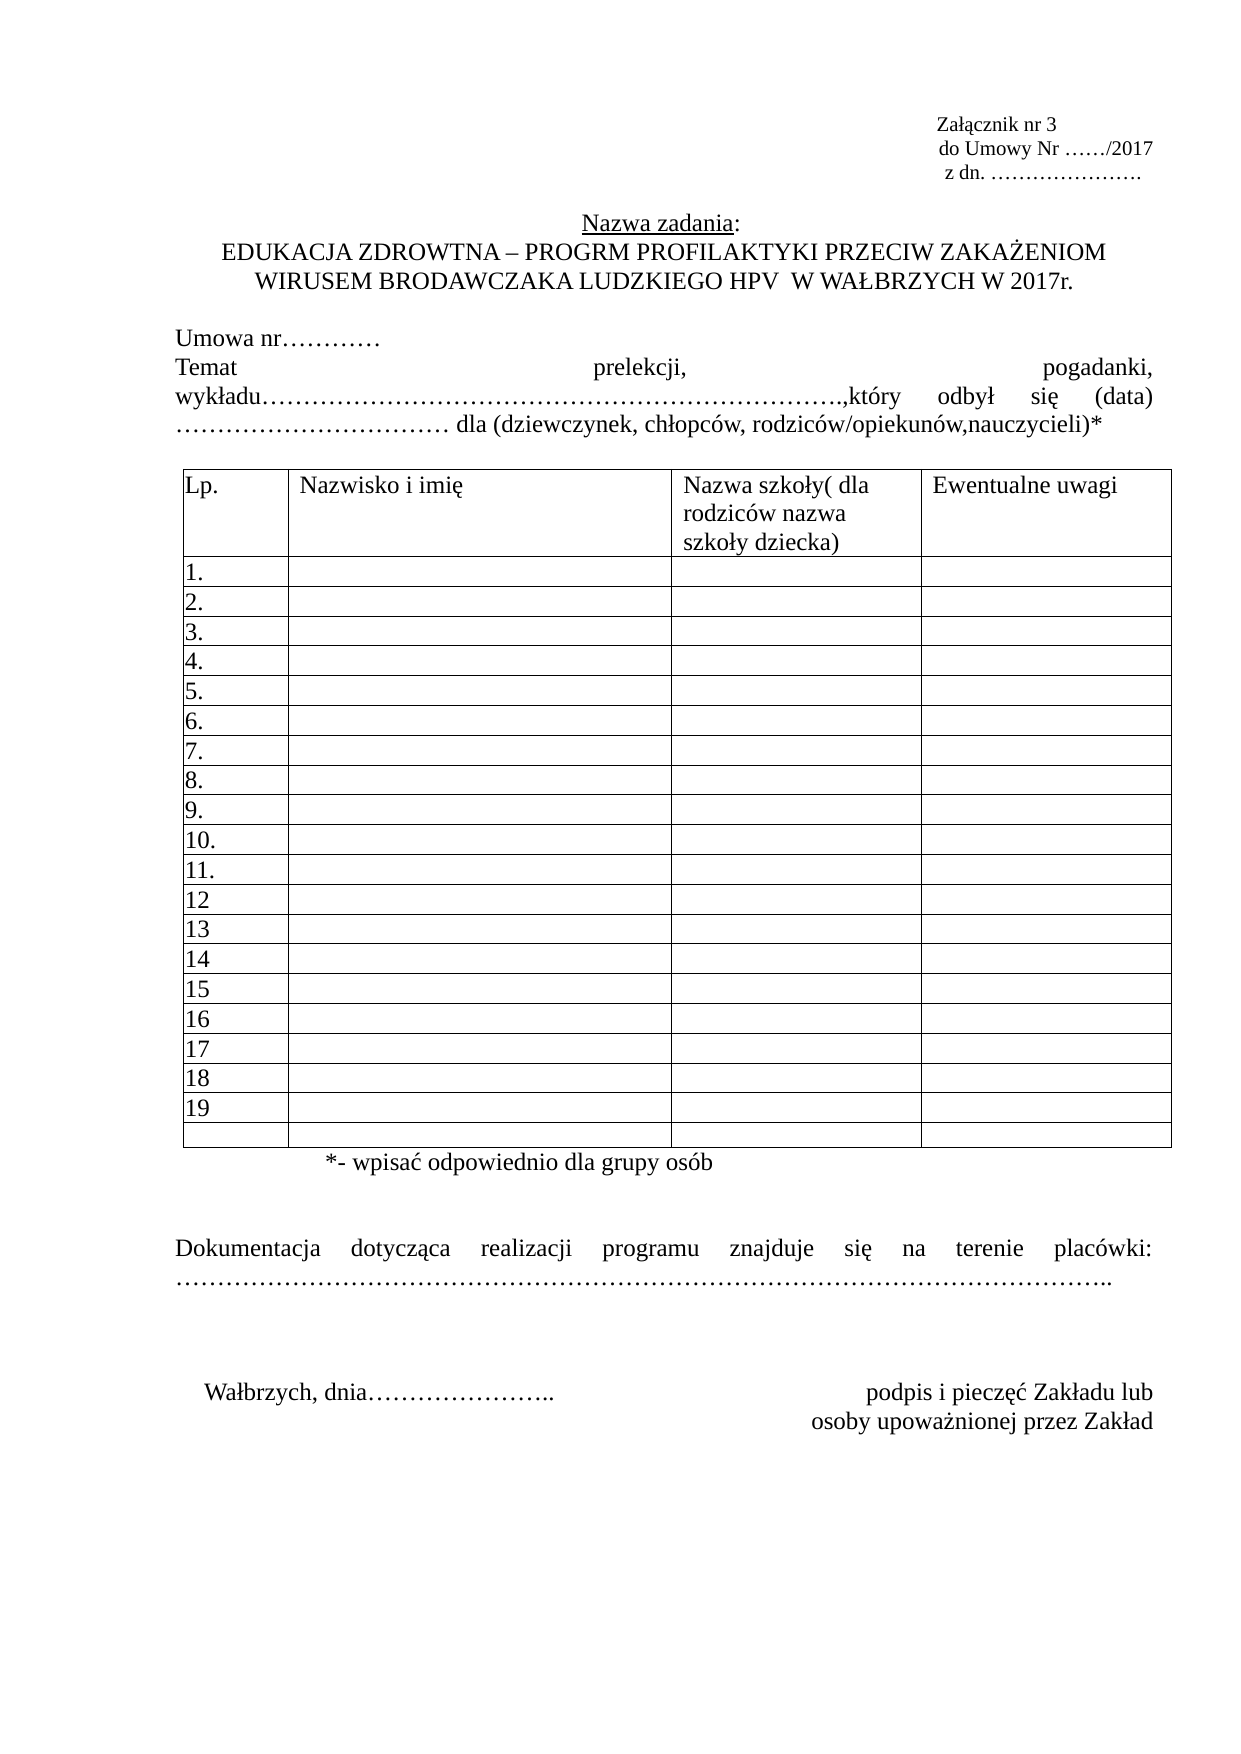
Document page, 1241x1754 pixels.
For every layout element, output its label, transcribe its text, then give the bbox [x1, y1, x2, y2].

table_cell 7. [184, 736, 288, 764]
table_cell [289, 1123, 671, 1147]
table_cell [289, 795, 671, 824]
table_cell [672, 1093, 921, 1122]
table_cell [289, 587, 671, 616]
table_cell [672, 557, 921, 586]
table_cell [922, 825, 1171, 854]
table_cell [922, 676, 1171, 705]
table_cell [289, 736, 671, 764]
table_cell [922, 1093, 1171, 1122]
table_cell [289, 855, 671, 884]
table_cell [922, 1064, 1171, 1092]
table_cell [672, 974, 921, 1003]
table_cell [672, 706, 921, 735]
table_cell [289, 557, 671, 586]
table_cell [289, 676, 671, 705]
table_cell [672, 646, 921, 675]
table_header Nazwisko i imię [289, 470, 671, 556]
table_cell 18 [184, 1064, 288, 1092]
table_cell [672, 825, 921, 854]
table_cell [922, 1123, 1171, 1147]
table_cell 14 [184, 944, 288, 973]
table_cell [672, 855, 921, 884]
table_cell 3. [184, 617, 288, 645]
table_cell 9. [184, 795, 288, 824]
table_cell [289, 1064, 671, 1092]
table_cell 12 [184, 885, 288, 913]
table_cell [289, 766, 671, 794]
text do Umowy Nr ……/2017 [175, 136, 1153, 160]
table_cell [289, 825, 671, 854]
text Nazwa zadania: [175, 208, 1153, 237]
table_header Ewentualne uwagi [922, 470, 1171, 556]
table_cell [922, 795, 1171, 824]
table_cell [922, 1034, 1171, 1062]
table_cell [289, 646, 671, 675]
table_cell [184, 1123, 288, 1147]
table_cell [672, 587, 921, 616]
table_cell [672, 766, 921, 794]
table_cell [922, 706, 1171, 735]
table_cell 16 [184, 1004, 288, 1033]
table_cell 1. [184, 557, 288, 586]
table_cell [289, 944, 671, 973]
text Dokumentacja dotycząca realizacji programu znajduje się na terenie placówki: ………………………………………………………………………………………………….. [175, 1233, 1153, 1291]
table_cell [289, 1004, 671, 1033]
table_cell [922, 915, 1171, 943]
table_cell [672, 1064, 921, 1092]
text EDUKACJA ZDROWTNA – PROGRM PROFILAKTYKI PRZECIW ZAKAŻENIOM WIRUSEM BRODAWCZAKA LUDZKIEGO HPV W WAŁBRZYCH W 2017r. [175, 237, 1153, 294]
table_cell 19 [184, 1093, 288, 1122]
table_cell [289, 706, 671, 735]
table_cell 15 [184, 974, 288, 1003]
text Umowa nr………… [175, 323, 1153, 352]
table_cell [922, 617, 1171, 645]
table_cell [672, 1034, 921, 1062]
table_cell [922, 974, 1171, 1003]
table_cell 6. [184, 706, 288, 735]
table_cell 5. [184, 676, 288, 705]
text *- wpisać odpowiednio dla grupy osób [325, 1148, 1153, 1204]
table_cell [922, 1004, 1171, 1033]
table_cell [289, 617, 671, 645]
table_cell [922, 855, 1171, 884]
table_cell [922, 766, 1171, 794]
table_cell [672, 1123, 921, 1147]
table_cell [922, 944, 1171, 973]
table_cell 11. [184, 855, 288, 884]
text z dn. …………………. [839, 160, 1153, 184]
table_cell [922, 557, 1171, 586]
table_cell [672, 617, 921, 645]
table_header Lp. [184, 470, 288, 556]
table_cell 10. [184, 825, 288, 854]
table_cell [922, 736, 1171, 764]
text Wałbrzych, dnia………………….. podpis i pieczęć Zakładu lub osoby upoważnionej przez Zakład [175, 1377, 1153, 1434]
table_cell [672, 944, 921, 973]
table_cell 17 [184, 1034, 288, 1062]
table_cell [672, 736, 921, 764]
table_cell [672, 915, 921, 943]
table_cell [922, 885, 1171, 913]
table_header Nazwa szkoły( dla rodziców nazwa szkoły dziecka) [672, 470, 921, 556]
table_cell 13 [184, 915, 288, 943]
table_cell 2. [184, 587, 288, 616]
table_cell [672, 676, 921, 705]
table_cell [289, 974, 671, 1003]
table_cell [289, 1093, 671, 1122]
table_cell [289, 915, 671, 943]
text Temat prelekcji, pogadanki, wykładu…………………………………………………………….,który odbył się (data)…………………………… dla (dziewczynek, chłopców, rodziców/opiekunów,nauczycieli)* [175, 352, 1153, 438]
table_cell [289, 885, 671, 913]
table_cell 8. [184, 766, 288, 794]
table_cell [672, 885, 921, 913]
table_cell [672, 795, 921, 824]
table_cell [922, 587, 1171, 616]
table_cell [672, 1004, 921, 1033]
table_cell [922, 646, 1171, 675]
table_cell [289, 1034, 671, 1062]
text Załącznik nr 3 [175, 112, 1153, 136]
table_cell 4. [184, 646, 288, 675]
